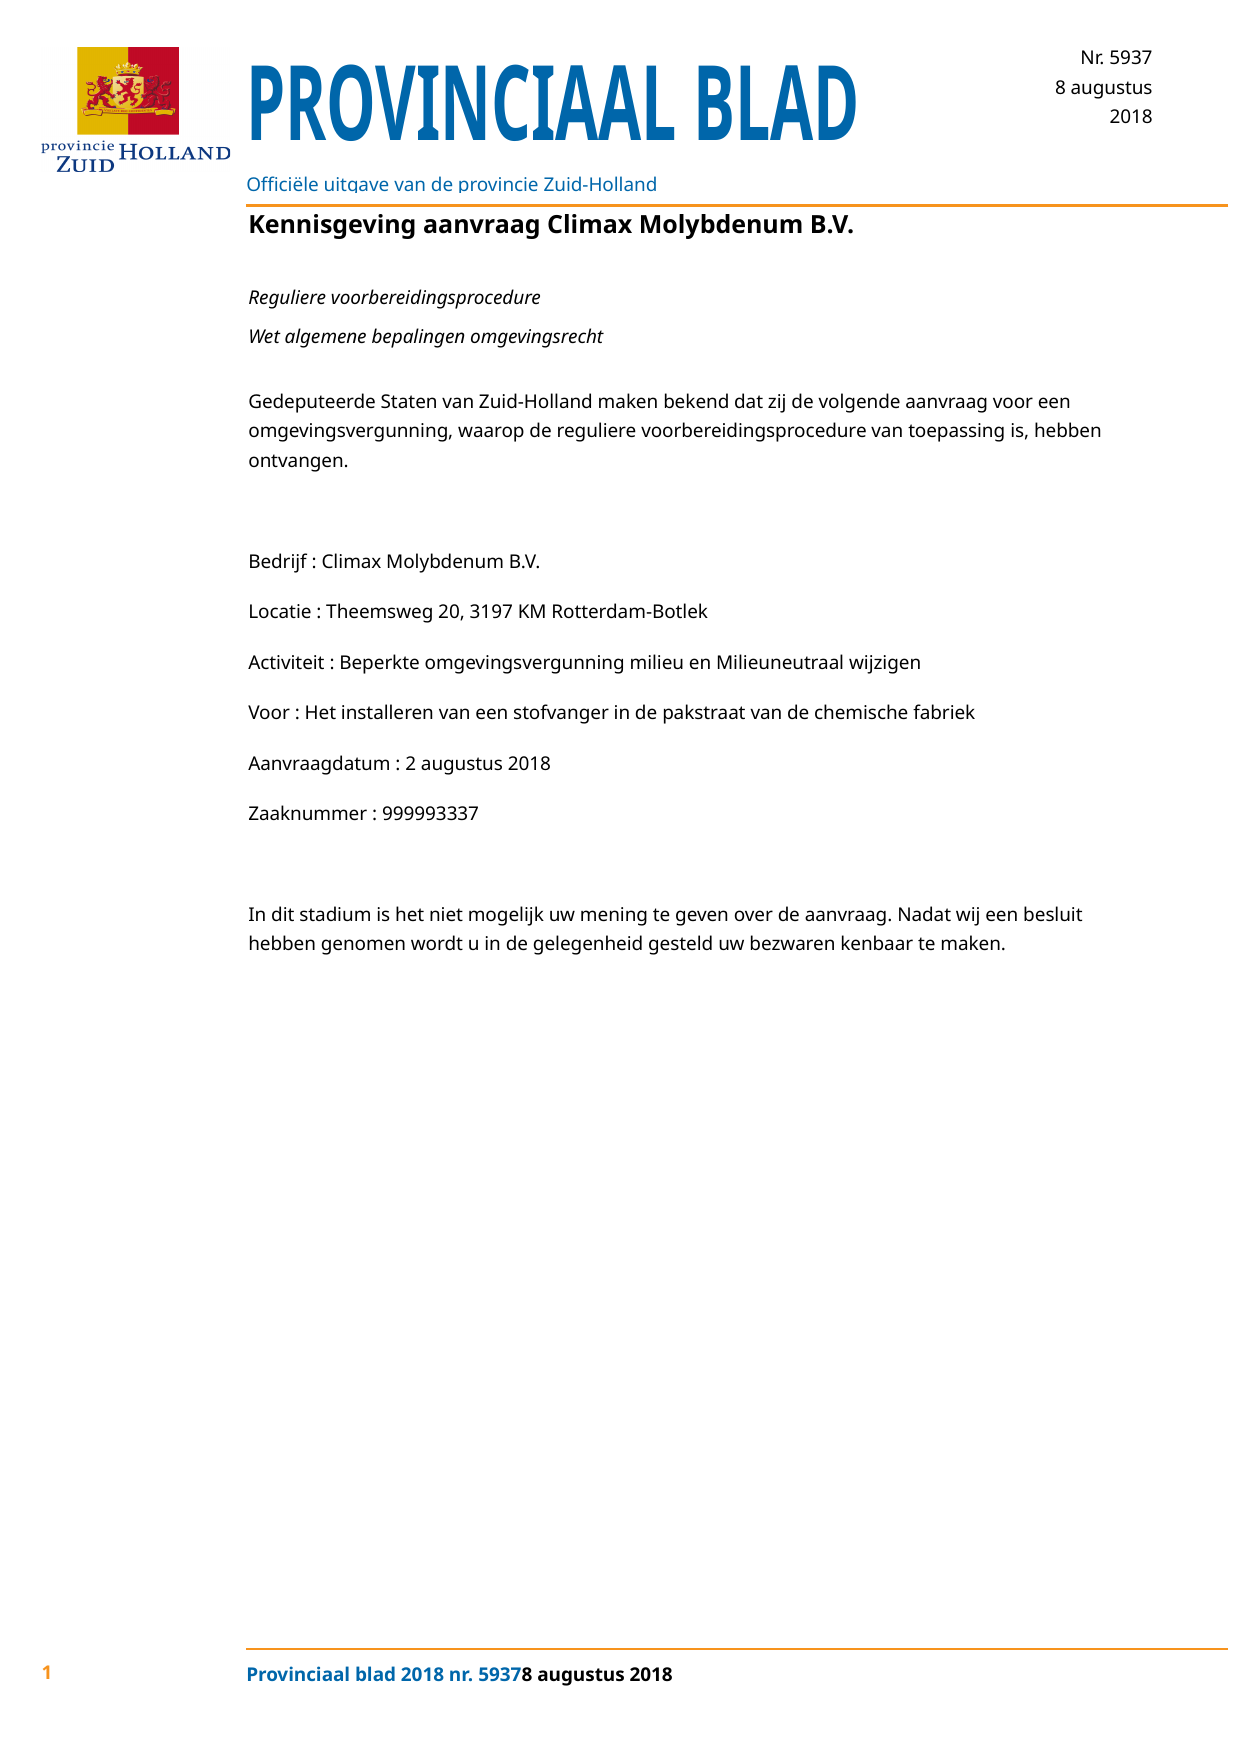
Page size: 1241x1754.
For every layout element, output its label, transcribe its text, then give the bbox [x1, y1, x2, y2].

text Activiteit : Beperkte omgevingsvergunning milieu en Milieuneutraal wijzigen [248, 649, 1152, 675]
text Gedeputeerde Staten van Zuid-Holland maken bekend dat zij de volgende aanvraag voor een omgevingsvergunning, waarop de reguliere voorbereidingsprocedure van toepassing is, hebben ontvangen. [248, 388, 1152, 473]
text Zaaknummer : 999993337 [248, 800, 1152, 826]
text Bedrijf : Climax Molybdenum B.V. [248, 548, 1152, 574]
text Reguliere voorbereidingsprocedure [248, 284, 1152, 309]
text In dit stadium is het niet mogelijk uw mening te geven over de aanvraag. Nadat wij een besluit hebben genomen wordt u in de gelegenheid gesteld uw bezwaren kenbaar te maken. [248, 901, 1152, 956]
text Wet algemene bepalingen omgevingsrecht [248, 323, 1152, 349]
picture [41, 47, 231, 172]
text Locatie : Theemsweg 20, 3197 KM Rotterdam-Botlek [248, 598, 1152, 624]
text Kennisgeving aanvraag Climax Molybdenum B.V. [248, 207, 1152, 241]
text Aanvraagdatum : 2 augustus 2018 [248, 750, 1152, 776]
text Voor : Het installeren van een stofvanger in de pakstraat van de chemische fabriek [248, 699, 1152, 725]
